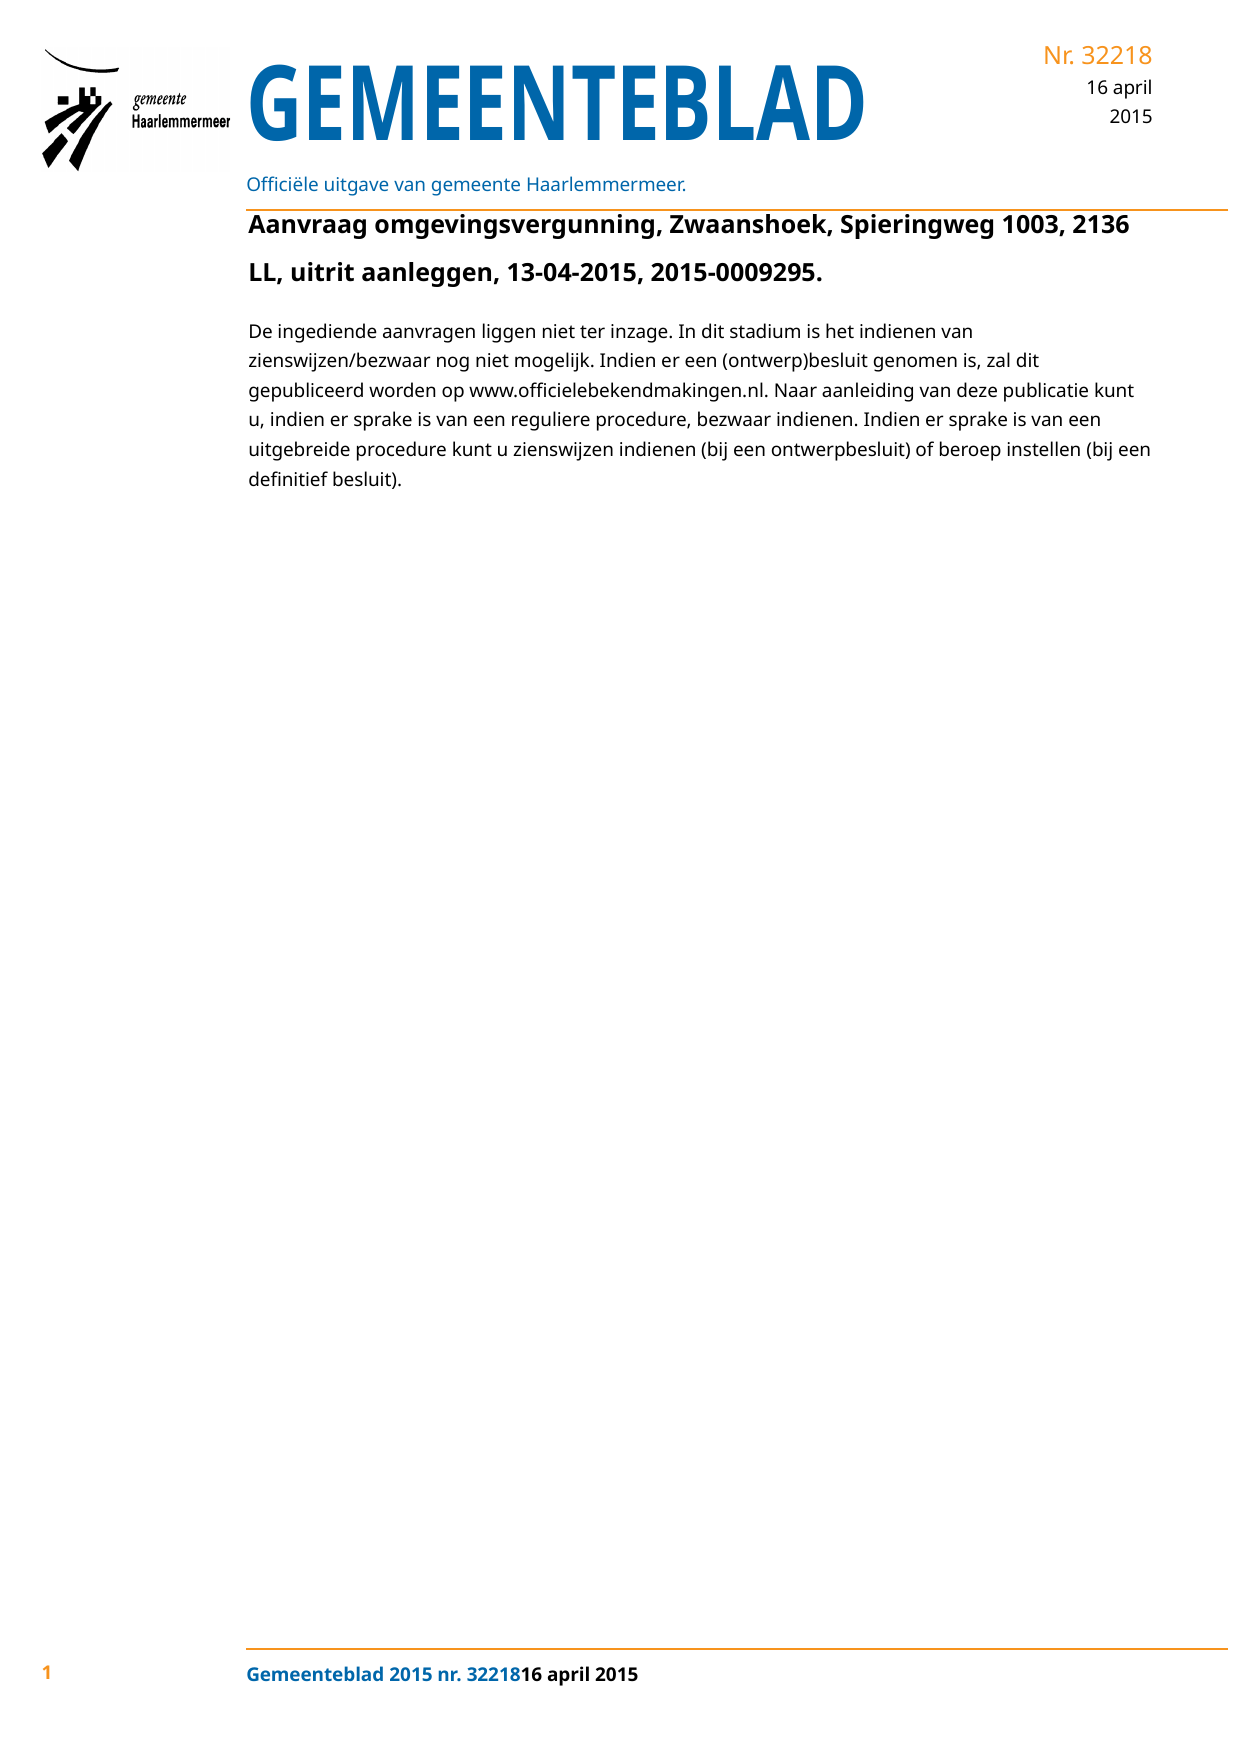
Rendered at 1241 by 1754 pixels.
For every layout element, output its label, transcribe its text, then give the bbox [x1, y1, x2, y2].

picture [41, 47, 231, 172]
text De ingediende aanvragen liggen niet ter inzage. In dit stadium is het indienen van zienswijzen/bezwaar nog niet mogelijk. Indien er een (ontwerp)besluit genomen is, zal dit gepubliceerd worden op www.officielebekendmakingen.nl. Naar aanleiding van deze publicatie kunt u, indien er sprake is van een reguliere procedure, bezwaar indienen. Indien er sprake is van een uitgebreide procedure kunt u zienswijzen indienen (bij een ontwerpbesluit) of beroep instellen (bij een definitief besluit). [248, 318, 1152, 492]
text Aanvraag omgevingsvergunning, Zwaanshoek, Spieringweg 1003, 2136 LL, uitrit aanleggen, 13-04-2015, 2015-0009295. [248, 211, 1152, 288]
